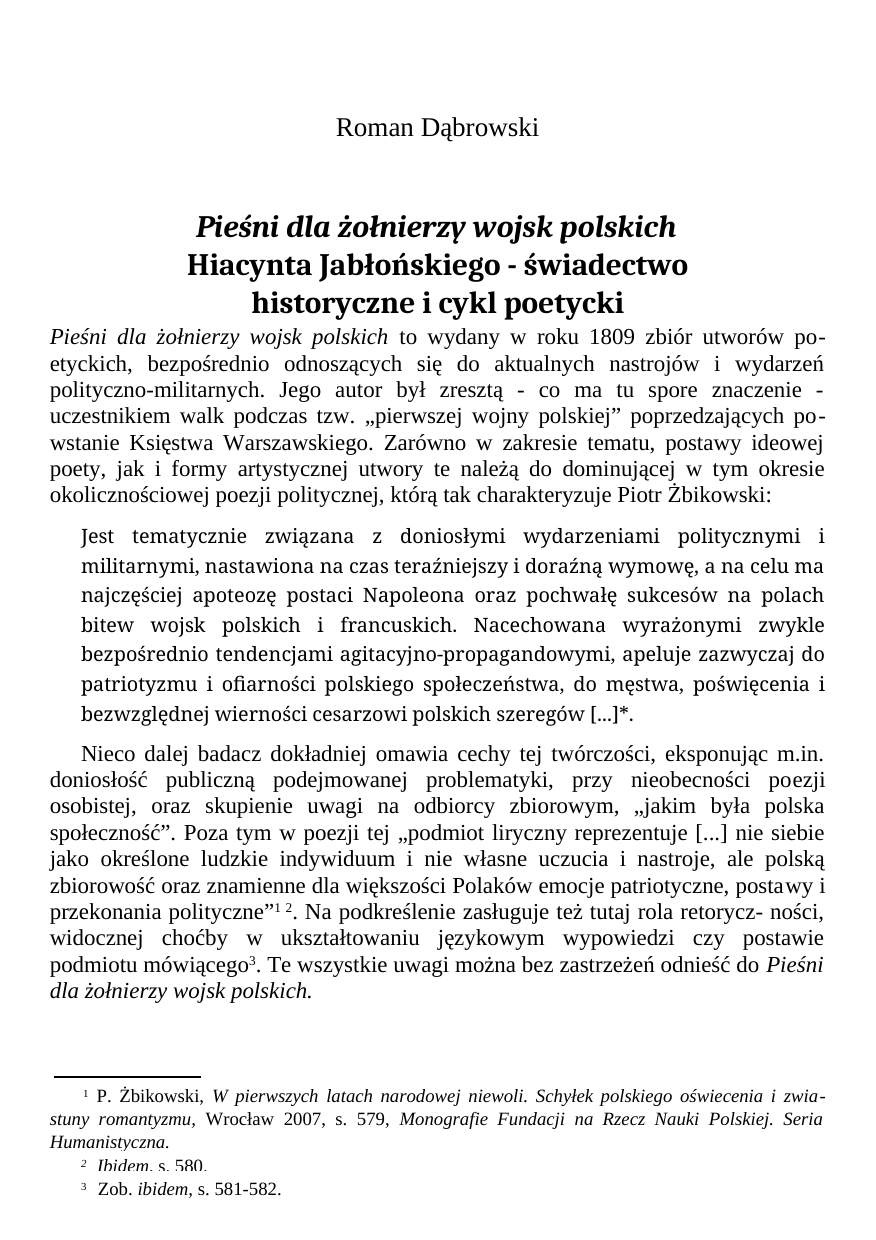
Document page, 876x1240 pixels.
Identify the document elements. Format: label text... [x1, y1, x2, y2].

text 1 P. Żbikowski, W pierwszych latach narodowej niewoli. Schyłek polskiego oświecenia i zwia­stuny romantyzmu, Wrocław 2007, s. 579, Monografie Fundacji na Rzecz Nauki Polskiej. Seria Humanistyczna. [49, 1085, 826, 1150]
subtitle Pieśni dla żołnierzy wojsk polskich Hiacynta Jabłońskiego - świadectwo historyczne i cykl poetycki [49, 209, 826, 321]
text 3 Zob. ibidem, s. 581-582. [49, 1178, 826, 1199]
text Nieco dalej badacz dokładniej omawia cechy tej twórczości, eksponując m.in. doniosłość publiczną podejmowanej problematyki, przy nieobecności po­ezji osobistej, oraz skupienie uwagi na odbiorcy zbiorowym, „jakim była polska społeczność”. Poza tym w poezji tej „podmiot liryczny reprezentuje [...] nie siebie jako określone ludzkie indywiduum i nie własne uczucia i nastroje, ale polską zbiorowość oraz znamienne dla większości Polaków emocje patriotyczne, posta­wy i przekonania polityczne”1 2. Na podkreślenie zasługuje też tutaj rola retorycz- ności, widocznej choćby w ukształtowaniu językowym wypowiedzi czy postawie podmiotu mówiącego3. Te wszystkie uwagi można bez zastrzeżeń odnieść do Pie­śni dla żołnierzy wojsk polskich. [49, 740, 826, 1003]
text Roman Dąbrowski [49, 111, 826, 142]
text Pieśni dla żołnierzy wojsk polskich to wydany w roku 1809 zbiór utworów po­etyckich, bezpośrednio odnoszących się do aktualnych nastrojów i wydarzeń polityczno-militarnych. Jego autor był zresztą - co ma tu spore znaczenie - uczestnikiem walk podczas tzw. „pierwszej wojny polskiej” poprzedzających po­wstanie Księstwa Warszawskiego. Zarówno w zakresie tematu, postawy ideowej poety, jak i formy artystycznej utwory te należą do dominującej w tym okresie okolicznościowej poezji politycznej, którą tak charakteryzuje Piotr Żbikowski: [49, 323, 826, 508]
text Jest tematycznie związana z doniosłymi wydarzeniami politycznymi i militarny­mi, nastawiona na czas teraźniejszy i doraźną wymowę, a na celu ma najczęściej apoteozę postaci Napoleona oraz pochwałę sukcesów na polach bitew wojsk pol­skich i francuskich. Nacechowana wyrażonymi zwykle bezpośrednio tendencjami agitacyjno-propagandowymi, apeluje zazwyczaj do patriotyzmu i ofiarności pol­skiego społeczeństwa, do męstwa, poświęcenia i bezwzględnej wierności cesarzo­wi polskich szeregów [...]*. [81, 522, 826, 727]
text 2 Ibidem, s. 580. [49, 1155, 826, 1171]
